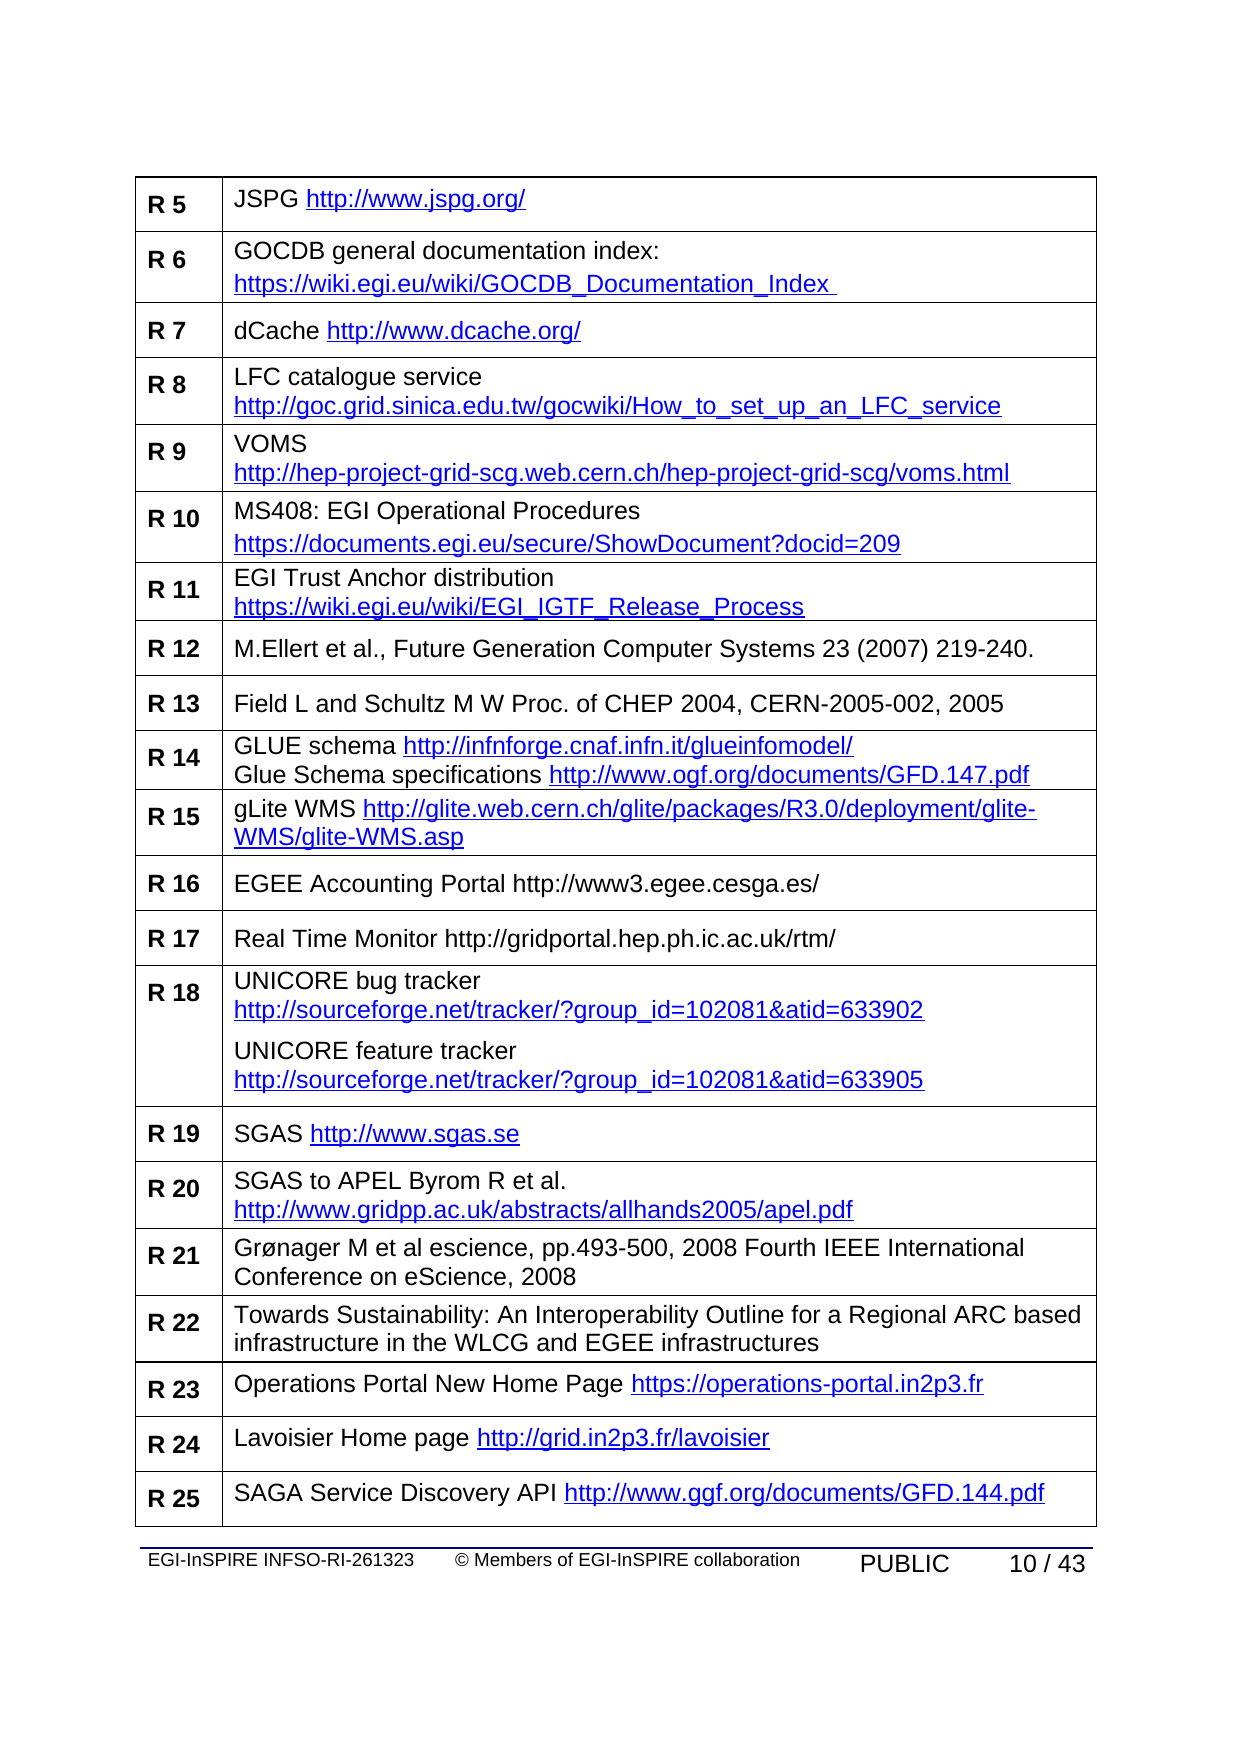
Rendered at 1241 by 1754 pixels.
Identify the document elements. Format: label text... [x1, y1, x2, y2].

table_cell R 23 [136, 1363, 222, 1416]
table_cell R 5 [136, 178, 222, 231]
table_cell UNICORE bug tracker http://sourceforge.net/tracker/?group_id=102081&atid=633902 UNICORE feature tracker http://sourceforge.net/tracker/?group_id=102081&atid=633905 [223, 966, 1096, 1106]
table_cell GOCDB general documentation index: https://wiki.egi.eu/wiki/GOCDB_Documentation_Index [223, 232, 1096, 302]
table_cell GLUE schema http://infnforge.cnaf.infn.it/glueinfomodel/ Glue Schema specifications http://www.ogf.org/documents/GFD.147.pdf [223, 731, 1096, 788]
table_cell SAGA Service Discovery API http://www.ggf.org/documents/GFD.144.pdf [223, 1472, 1096, 1526]
table_cell SGAS to APEL Byrom R et al. http://www.gridpp.ac.uk/abstracts/allhands2005/apel.pdf [223, 1162, 1096, 1228]
table_cell EGI Trust Anchor distribution https://wiki.egi.eu/wiki/EGI_IGTF_Release_Process [223, 563, 1096, 620]
table_cell LFC catalogue service http://goc.grid.sinica.edu.tw/gocwiki/How_to_set_up_an_LFC_service [223, 358, 1096, 424]
table_cell R 7 [136, 303, 222, 357]
table_cell M.Ellert et al., Future Generation Computer Systems 23 (2007) 219-240. [223, 621, 1096, 675]
table_cell R 16 [136, 856, 222, 910]
table_cell R 24 [136, 1417, 222, 1471]
table_cell SGAS http://www.sgas.se [223, 1107, 1096, 1161]
table_cell dCache http://www.dcache.org/ [223, 303, 1096, 357]
table_cell R 14 [136, 731, 222, 788]
table_cell R 25 [136, 1472, 222, 1526]
table_cell R 17 [136, 911, 222, 965]
table_cell Real Time Monitor http://gridportal.hep.ph.ic.ac.uk/rtm/ [223, 911, 1096, 965]
table_cell Towards Sustainability: An Interoperability Outline for a Regional ARC based infrastructure in the WLCG and EGEE infrastructures [223, 1296, 1096, 1361]
table_cell R 8 [136, 358, 222, 424]
table_cell gLite WMS http://glite.web.cern.ch/glite/packages/R3.0/deployment/glite-WMS/glite-WMS.asp [223, 790, 1096, 855]
table_cell R 9 [136, 425, 222, 491]
table_cell Lavoisier Home page http://grid.in2p3.fr/lavoisier [223, 1417, 1096, 1471]
table_cell R 18 [136, 966, 222, 1106]
table_cell R 15 [136, 790, 222, 855]
table_cell R 11 [136, 563, 222, 620]
table_cell MS408: EGI Operational Procedures https://documents.egi.eu/secure/ShowDocument?docid=209 [223, 492, 1096, 562]
table_cell R 13 [136, 676, 222, 730]
table_cell R 12 [136, 621, 222, 675]
table_cell R 22 [136, 1296, 222, 1361]
table_cell R 21 [136, 1229, 222, 1294]
table_cell EGEE Accounting Portal http://www3.egee.cesga.es/ [223, 856, 1096, 910]
table_cell Field L and Schultz M W Proc. of CHEP 2004, CERN-2005-002, 2005 [223, 676, 1096, 730]
table_cell VOMS http://hep-project-grid-scg.web.cern.ch/hep-project-grid-scg/voms.html [223, 425, 1096, 491]
table_cell R 6 [136, 232, 222, 302]
table_cell JSPG http://www.jspg.org/ [223, 178, 1096, 231]
table_cell Operations Portal New Home Page https://operations-portal.in2p3.fr [223, 1363, 1096, 1416]
table_cell Grønager M et al escience, pp.493-500, 2008 Fourth IEEE International Conference on eScience, 2008 [223, 1229, 1096, 1294]
table_cell R 20 [136, 1162, 222, 1228]
table_cell R 19 [136, 1107, 222, 1161]
table_cell R 10 [136, 492, 222, 562]
